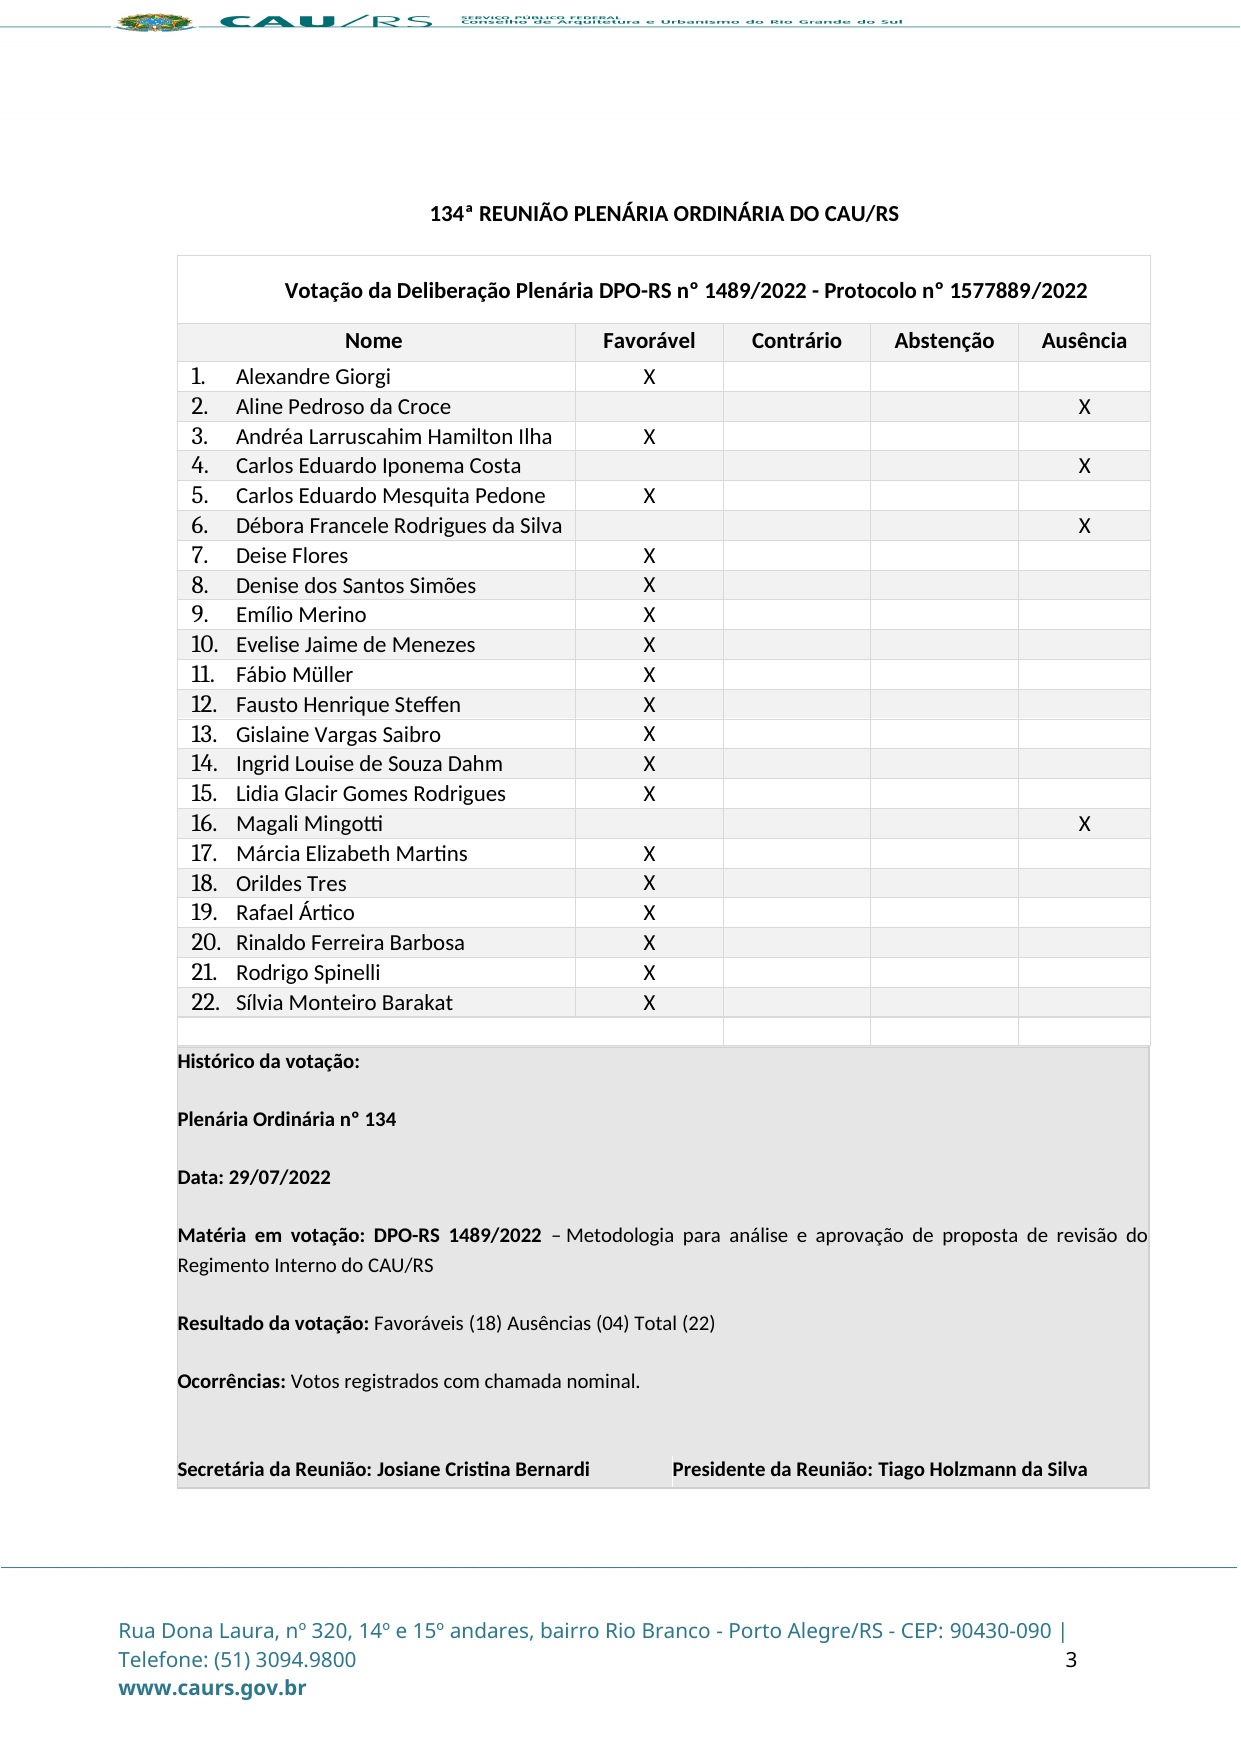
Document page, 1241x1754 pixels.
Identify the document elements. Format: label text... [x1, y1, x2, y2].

table_cell X [576, 779, 723, 808]
table_cell X [576, 839, 723, 867]
table_cell [871, 720, 1018, 748]
table_cell X [576, 481, 723, 510]
table_cell [1019, 541, 1150, 569]
table_cell [576, 809, 723, 838]
table_cell [724, 422, 870, 450]
table_cell [871, 422, 1018, 450]
table_cell Lidia Glacir Gomes Rodrigues [178, 779, 575, 808]
table_cell [724, 898, 870, 927]
table_cell [871, 451, 1018, 480]
table_cell [871, 571, 1018, 599]
table_cell X [576, 600, 723, 629]
table_cell X [576, 422, 723, 450]
table_cell [576, 511, 723, 540]
table_cell [871, 481, 1018, 510]
table_cell Presidente da Reunião: Tiago Holzmann da Silva [673, 1456, 1148, 1487]
table_cell [1019, 720, 1150, 748]
table_cell Aline Pedroso da Croce [178, 392, 575, 421]
table_cell X [576, 630, 723, 659]
table_cell [871, 839, 1018, 867]
table_cell [724, 988, 870, 1016]
table_cell Favorável [576, 324, 723, 361]
table_cell X [1019, 511, 1150, 540]
table_cell Data: 29/07/2022 Matéria em votação: DPO-RS 1489/2022 – Metodologia para análise e aprovação de proposta de revisão do Regimento Interno do CAU/RS [178, 1164, 1148, 1310]
table_cell X [1019, 392, 1150, 421]
table_cell [871, 541, 1018, 569]
table_cell Fábio Müller [178, 660, 575, 689]
table_cell [871, 958, 1018, 987]
table_cell [724, 362, 870, 391]
table_cell [871, 600, 1018, 629]
table_cell Abstenção [871, 324, 1018, 361]
table_cell X [576, 749, 723, 778]
table_cell [1019, 690, 1150, 718]
table_cell [724, 958, 870, 987]
table_cell [1019, 869, 1150, 897]
table_cell X [576, 958, 723, 987]
table_cell [1019, 481, 1150, 510]
table_cell [871, 630, 1018, 659]
table_cell [724, 392, 870, 421]
table_cell [871, 660, 1018, 689]
table_cell Deise Flores [178, 541, 575, 569]
table_cell Gislaine Vargas Saibro [178, 720, 575, 748]
table_cell Débora Francele Rodrigues da Silva [178, 511, 575, 540]
table_cell [724, 690, 870, 718]
table_cell Ocorrências: Votos registrados com chamada nominal. [178, 1369, 1148, 1456]
table_cell [871, 988, 1018, 1016]
table_cell [1019, 839, 1150, 867]
table_cell [724, 749, 870, 778]
table_cell Carlos Eduardo Iponema Costa [178, 451, 575, 480]
table_cell Plenária Ordinária nº 134 [178, 1106, 1148, 1164]
text 134ª REUNIÃO PLENÁRIA ORDINÁRIA DO CAU/RS [177, 199, 1152, 227]
table_cell [724, 541, 870, 569]
table_cell [724, 481, 870, 510]
table_cell [1019, 988, 1150, 1016]
table_cell [1019, 898, 1150, 927]
table_cell Resultado da votação: Favoráveis (18) Ausências (04) Total (22) [178, 1310, 1148, 1369]
table_cell Ingrid Louise de Souza Dahm [178, 749, 575, 778]
table_cell X [576, 988, 723, 1016]
table_cell [871, 511, 1018, 540]
table_cell [871, 749, 1018, 778]
table_cell X [576, 720, 723, 748]
table_cell [724, 630, 870, 659]
table_cell Ausência [1019, 324, 1150, 361]
table_cell Orildes Tres [178, 869, 575, 897]
table_cell Rodrigo Spinelli [178, 958, 575, 987]
table_cell X [576, 690, 723, 718]
table_cell [1019, 749, 1150, 778]
table_cell Contrário [724, 324, 870, 361]
table_cell [1019, 630, 1150, 659]
table_cell [724, 720, 870, 748]
table_cell X [576, 541, 723, 569]
table_cell [576, 392, 723, 421]
table_cell [1019, 928, 1150, 957]
table_cell [871, 392, 1018, 421]
table_cell [871, 1018, 1018, 1045]
table_cell [724, 451, 870, 480]
table_cell Alexandre Giorgi [178, 362, 575, 391]
table_cell X [1019, 451, 1150, 480]
table_cell Carlos Eduardo Mesquita Pedone [178, 481, 575, 510]
table_cell [724, 1018, 870, 1045]
table_cell [871, 898, 1018, 927]
table_cell X [576, 898, 723, 927]
table_cell [1019, 1018, 1150, 1045]
table_cell Andréa Larruscahim Hamilton Ilha [178, 422, 575, 450]
table_cell Rafael Ártico [178, 898, 575, 927]
table_cell [1019, 958, 1150, 987]
table_cell [1019, 422, 1150, 450]
table_cell [1019, 571, 1150, 599]
table_cell Sílvia Monteiro Barakat [178, 988, 575, 1016]
table_cell [724, 571, 870, 599]
table_cell [724, 660, 870, 689]
table_cell [576, 451, 723, 480]
table_cell [871, 362, 1018, 391]
table_cell Emílio Merino [178, 600, 575, 629]
table_cell Magali Mingotti [178, 809, 575, 838]
table_cell X [1019, 809, 1150, 838]
table_cell Fausto Henrique Steffen [178, 690, 575, 718]
table_cell [1019, 779, 1150, 808]
table_cell [724, 869, 870, 897]
table_cell Márcia Elizabeth Martins [178, 839, 575, 867]
table_cell [1019, 660, 1150, 689]
table_cell Secretária da Reunião: Josiane Cristina Bernardi [178, 1456, 672, 1487]
table_cell [1019, 362, 1150, 391]
table_header Votação da Deliberação Plenária DPO-RS nº 1489/2022 - Protocolo nº 1577889/2022 [178, 256, 1150, 322]
table_cell Nome [178, 324, 575, 361]
table_cell [724, 511, 870, 540]
table_cell Evelise Jaime de Menezes [178, 630, 575, 659]
table_cell [871, 809, 1018, 838]
table_cell [871, 928, 1018, 957]
table_cell Rinaldo Ferreira Barbosa [178, 928, 575, 957]
table_cell X [576, 869, 723, 897]
table_cell [724, 600, 870, 629]
table_cell [178, 1018, 723, 1045]
table_cell X [576, 660, 723, 689]
table_cell [724, 839, 870, 867]
table_cell [724, 809, 870, 838]
table_cell X [576, 928, 723, 957]
table_cell [871, 779, 1018, 808]
table_cell [871, 869, 1018, 897]
table_header Histórico da votação: [178, 1048, 1148, 1106]
table_cell [724, 779, 870, 808]
table_cell [871, 690, 1018, 718]
table_cell Denise dos Santos Simões [178, 571, 575, 599]
table_cell X [576, 571, 723, 599]
table_cell X [576, 362, 723, 391]
table_cell [1019, 600, 1150, 629]
table_cell [724, 928, 870, 957]
